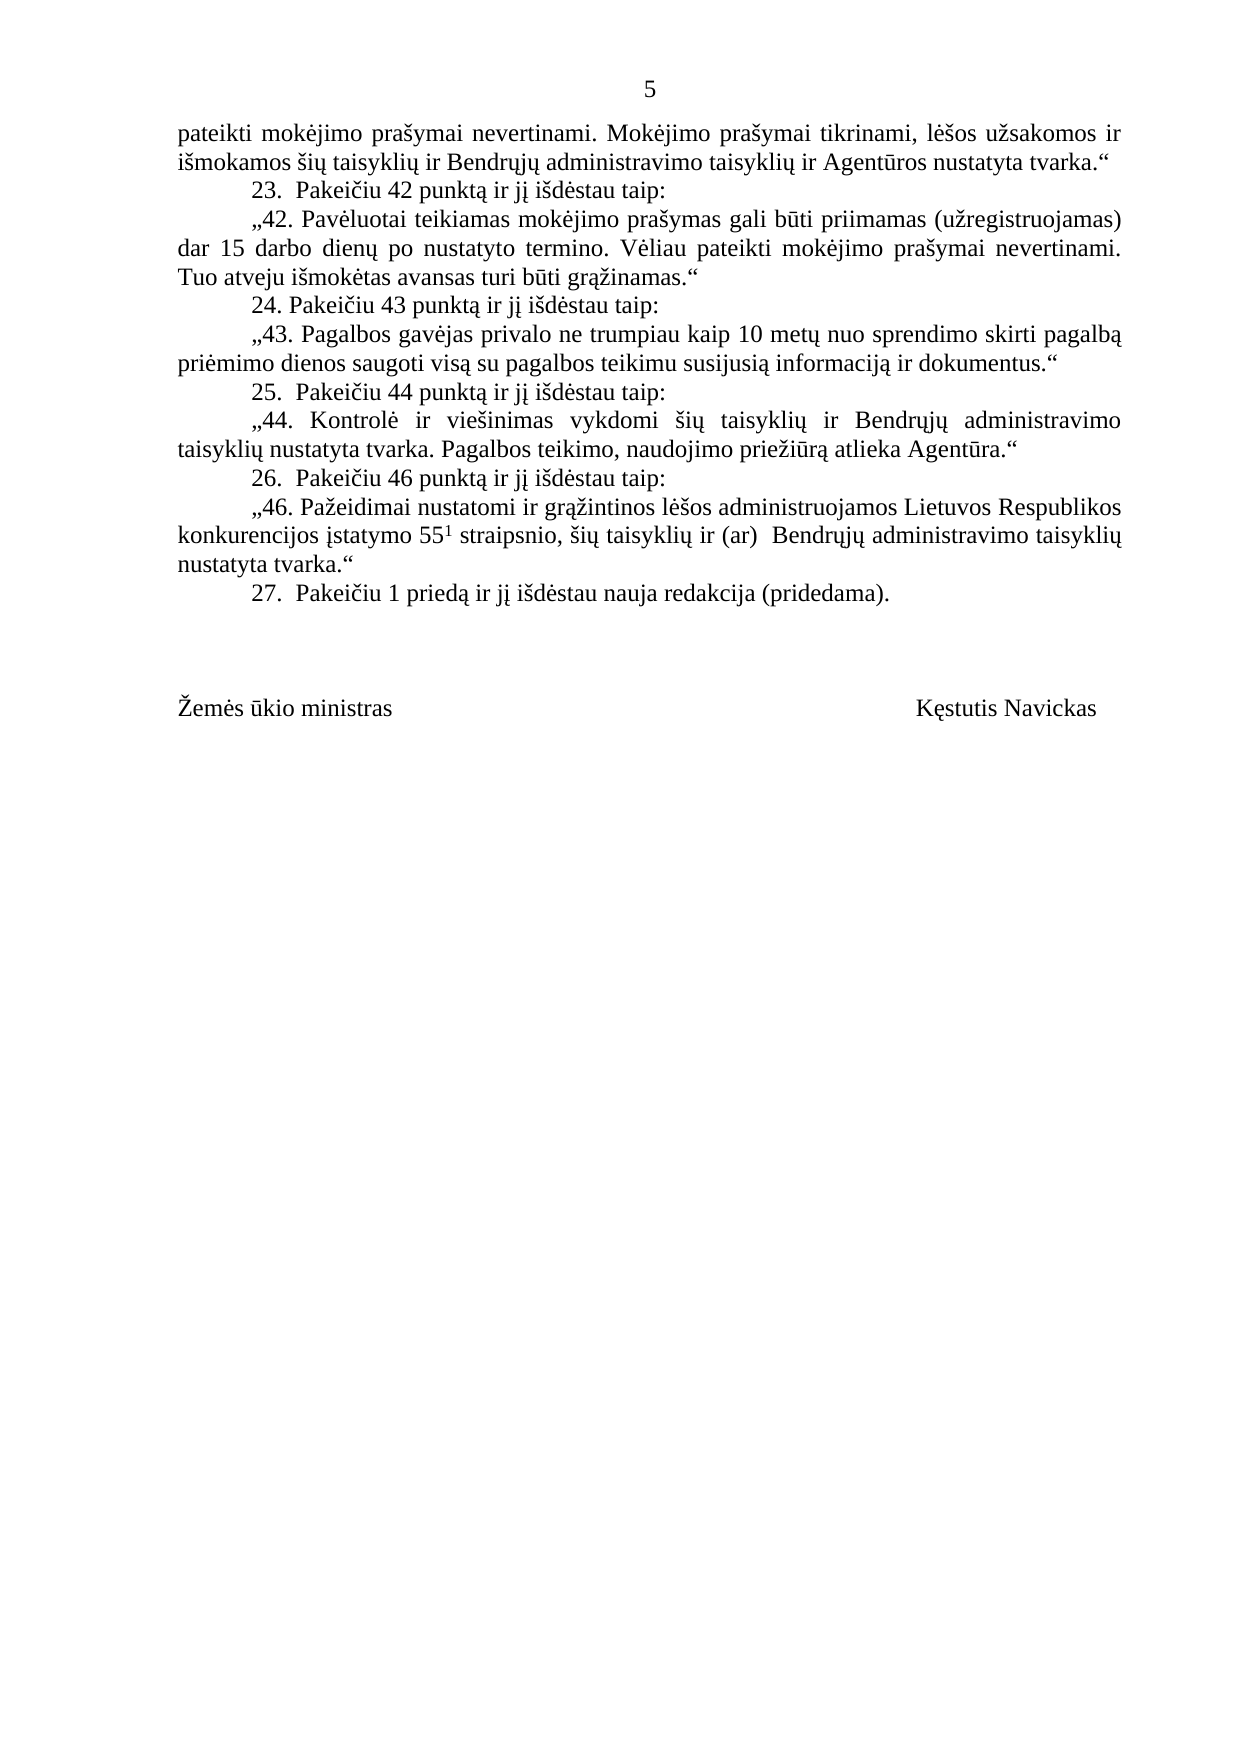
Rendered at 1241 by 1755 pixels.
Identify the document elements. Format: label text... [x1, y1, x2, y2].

text 23. Pakeičiu 42 punktą ir jį išdėstau taip: [177, 176, 1122, 204]
text 26. Pakeičiu 46 punktą ir jį išdėstau taip: [251, 463, 1122, 492]
text 24. Pakeičiu 43 punktą ir jį išdėstau taip: [177, 291, 1122, 319]
text Žemės ūkio ministras Kęstutis Navickas [177, 693, 1122, 722]
text 25. Pakeičiu 44 punktą ir jį išdėstau taip: [251, 377, 1122, 406]
text „46. Pažeidimai nustatomi ir grąžintinos lėšos administruojamos Lietuvos Respublikos konkurencijos įstatymo 551 straipsnio, šių taisyklių ir (ar) Bendrųjų administravimo taisyklių nustatyta tvarka.“ [177, 492, 1122, 578]
text pateikti mokėjimo prašymai nevertinami. Mokėjimo prašymai tikrinami, lėšos užsakomos ir išmokamos šių taisyklių ir Bendrųjų administravimo taisyklių ir Agentūros nustatyta tvarka.“ [177, 118, 1122, 176]
text 27. Pakeičiu 1 priedą ir jį išdėstau nauja redakcija (pridedama). [177, 578, 1122, 607]
text „43. Pagalbos gavėjas privalo ne trumpiau kaip 10 metų nuo sprendimo skirti pagalbą priėmimo dienos saugoti visą su pagalbos teikimu susijusią informaciją ir dokumentus.“ [177, 319, 1122, 377]
text „42. Pavėluotai teikiamas mokėjimo prašymas gali būti priimamas (užregistruojamas) dar 15 darbo dienų po nustatyto termino. Vėliau pateikti mokėjimo prašymai nevertinami. Tuo atveju išmokėtas avansas turi būti grąžinamas.“ [177, 204, 1122, 291]
text „44. Kontrolė ir viešinimas vykdomi šių taisyklių ir Bendrųjų administravimo taisyklių nustatyta tvarka. Pagalbos teikimo, naudojimo priežiūrą atlieka Agentūra.“ [177, 406, 1122, 463]
